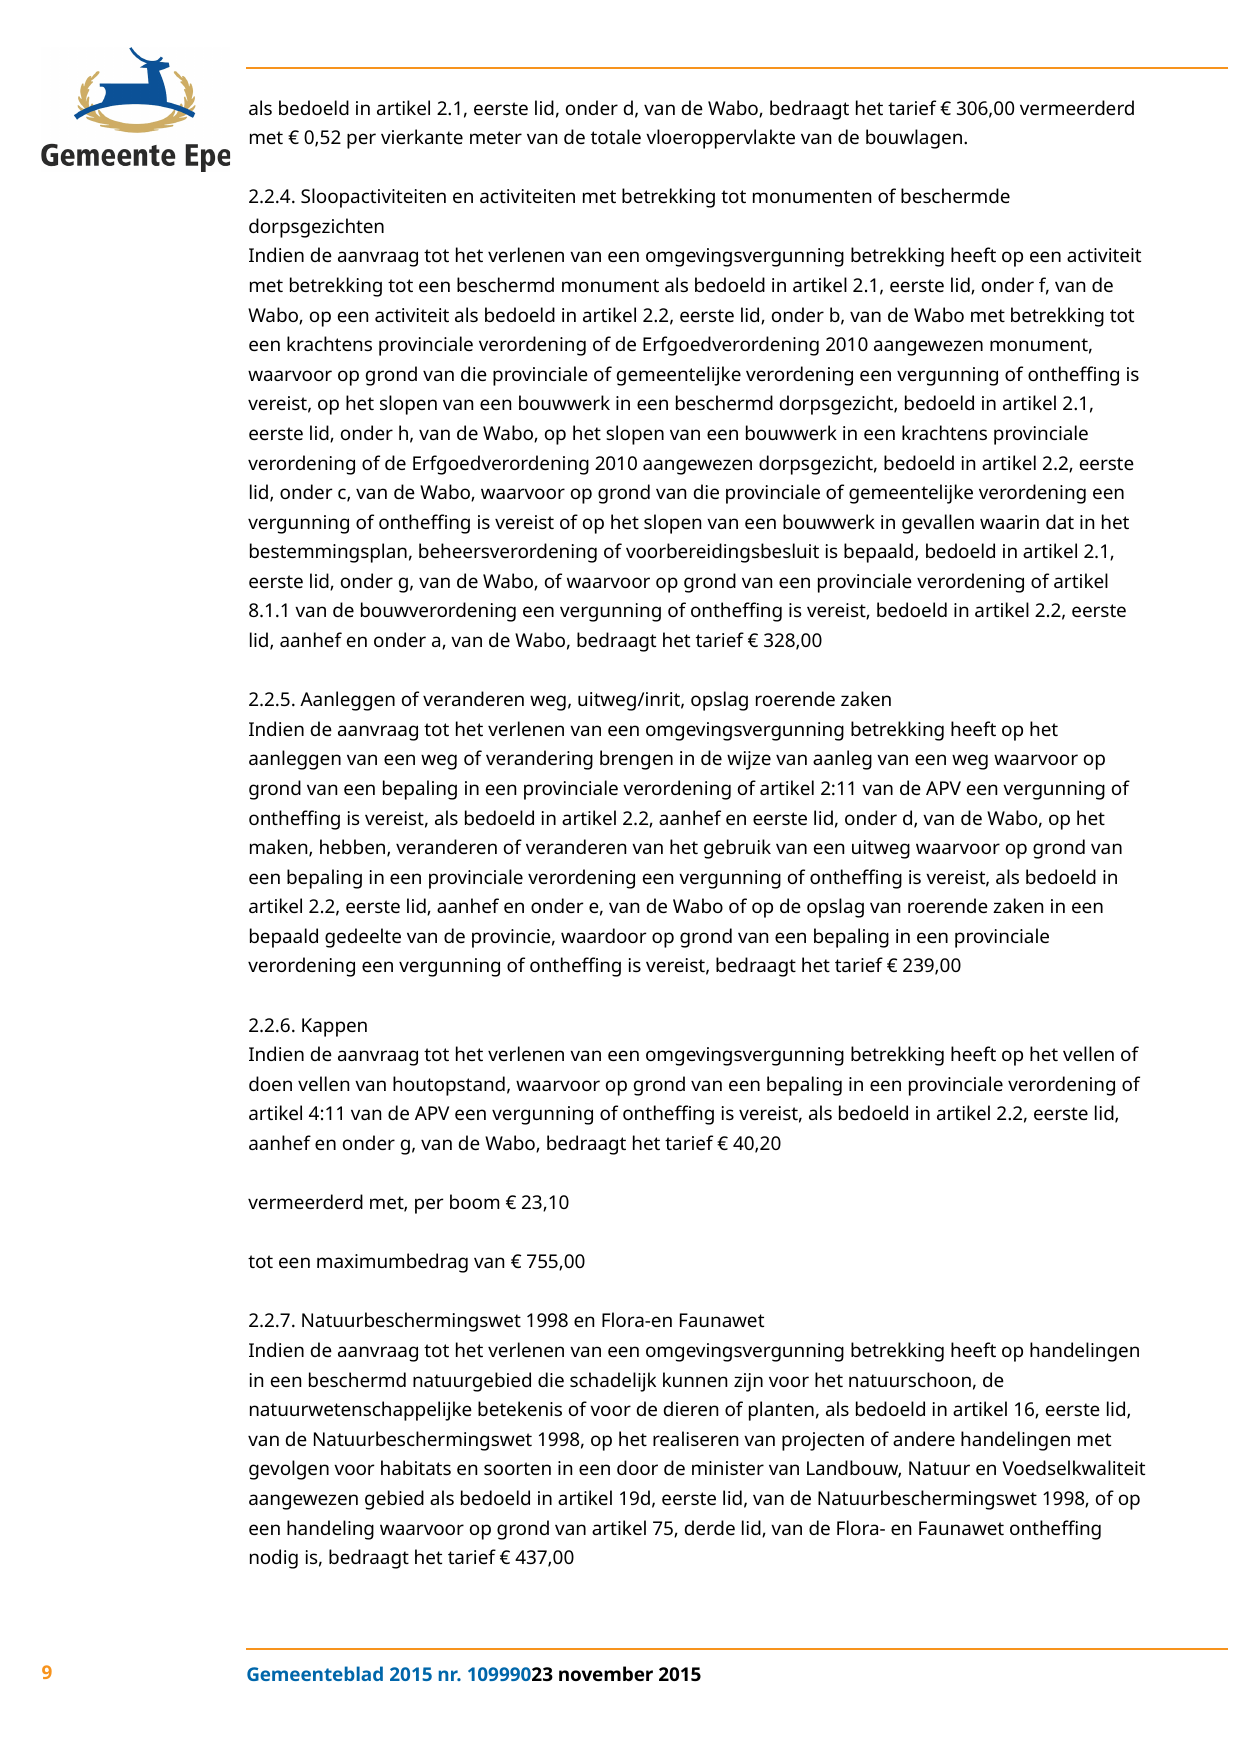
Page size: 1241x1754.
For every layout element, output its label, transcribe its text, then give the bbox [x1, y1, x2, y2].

text als bedoeld in artikel 2.1, eerste lid, onder d, van de Wabo, bedraagt het tarief € 306,00 vermeerderd met € 0,52 per vierkante meter van de totale vloeroppervlakte van de bouwlagen. [248, 95, 1152, 150]
text Indien de aanvraag tot het verlenen van een omgevingsvergunning betrekking heeft op handelingen in een beschermd natuurgebied die schadelijk kunnen zijn voor het natuurschoon, de natuurwetenschappelijke betekenis of voor de dieren of planten, als bedoeld in artikel 16, eerste lid, van de Natuurbeschermingswet 1998, op het realiseren van projecten of andere handelingen met gevolgen voor habitats en soorten in een door de minister van Landbouw, Natuur en Voedselkwaliteit aangewezen gebied als bedoeld in artikel 19d, eerste lid, van de Natuurbeschermingswet 1998, of op een handeling waarvoor op grond van artikel 75, derde lid, van de Flora- en Faunawet ontheffing nodig is, bedraagt het tarief € 437,00 [248, 1337, 1152, 1570]
text vermeerderd met, per boom € 23,10 [248, 1189, 1152, 1215]
text Indien de aanvraag tot het verlenen van een omgevingsvergunning betrekking heeft op een activiteit met betrekking tot een beschermd monument als bedoeld in artikel 2.1, eerste lid, onder f, van de Wabo, op een activiteit als bedoeld in artikel 2.2, eerste lid, onder b, van de Wabo met betrekking tot een krachtens provinciale verordening of de Erfgoedverordening 2010 aangewezen monument, waarvoor op grond van die provinciale of gemeentelijke verordening een vergunning of ontheffing is vereist, op het slopen van een bouwwerk in een beschermd dorpsgezicht, bedoeld in artikel 2.1, eerste lid, onder h, van de Wabo, op het slopen van een bouwwerk in een krachtens provinciale verordening of de Erfgoedverordening 2010 aangewezen dorpsgezicht, bedoeld in artikel 2.2, eerste lid, onder c, van de Wabo, waarvoor op grond van die provinciale of gemeentelijke verordening een vergunning of ontheffing is vereist of op het slopen van een bouwwerk in gevallen waarin dat in het bestemmingsplan, beheersverordening of voorbereidingsbesluit is bepaald, bedoeld in artikel 2.1, eerste lid, onder g, van de Wabo, of waarvoor op grond van een provinciale verordening of artikel 8.1.1 van de bouwverordening een vergunning of ontheffing is vereist, bedoeld in artikel 2.2, eerste lid, aanhef en onder a, van de Wabo, bedraagt het tarief € 328,00 [248, 243, 1152, 653]
text 2.2.5. Aanleggen of veranderen weg, uitweg/inrit, opslag roerende zaken [248, 686, 1152, 712]
text 2.2.7. Natuurbeschermingswet 1998 en Flora-en Faunawet [248, 1308, 1152, 1333]
text Indien de aanvraag tot het verlenen van een omgevingsvergunning betrekking heeft op het vellen of doen vellen van houtopstand, waarvoor op grond van een bepaling in een provinciale verordening of artikel 4:11 van de APV een vergunning of ontheffing is vereist, als bedoeld in artikel 2.2, eerste lid, aanhef en onder g, van de Wabo, bedraagt het tarief € 40,20 [248, 1041, 1152, 1156]
picture [41, 47, 231, 172]
text tot een maximumbedrag van € 755,00 [248, 1248, 1152, 1274]
text 2.2.6. Kappen [248, 1012, 1152, 1038]
text Indien de aanvraag tot het verlenen van een omgevingsvergunning betrekking heeft op het aanleggen van een weg of verandering brengen in de wijze van aanleg van een weg waarvoor op grond van een bepaling in een provinciale verordening of artikel 2:11 van de APV een vergunning of ontheffing is vereist, als bedoeld in artikel 2.2, aanhef en eerste lid, onder d, van de Wabo, op het maken, hebben, veranderen of veranderen van het gebruik van een uitweg waarvoor op grond van een bepaling in een provinciale verordening een vergunning of ontheffing is vereist, als bedoeld in artikel 2.2, eerste lid, aanhef en onder e, van de Wabo of op de opslag van roerende zaken in een bepaald gedeelte van de provincie, waardoor op grond van een bepaling in een provinciale verordening een vergunning of ontheffing is vereist, bedraagt het tarief € 239,00 [248, 716, 1152, 978]
text 2.2.4. Sloopactiviteiten en activiteiten met betrekking tot monumenten of beschermde dorpsgezichten [248, 183, 1152, 239]
